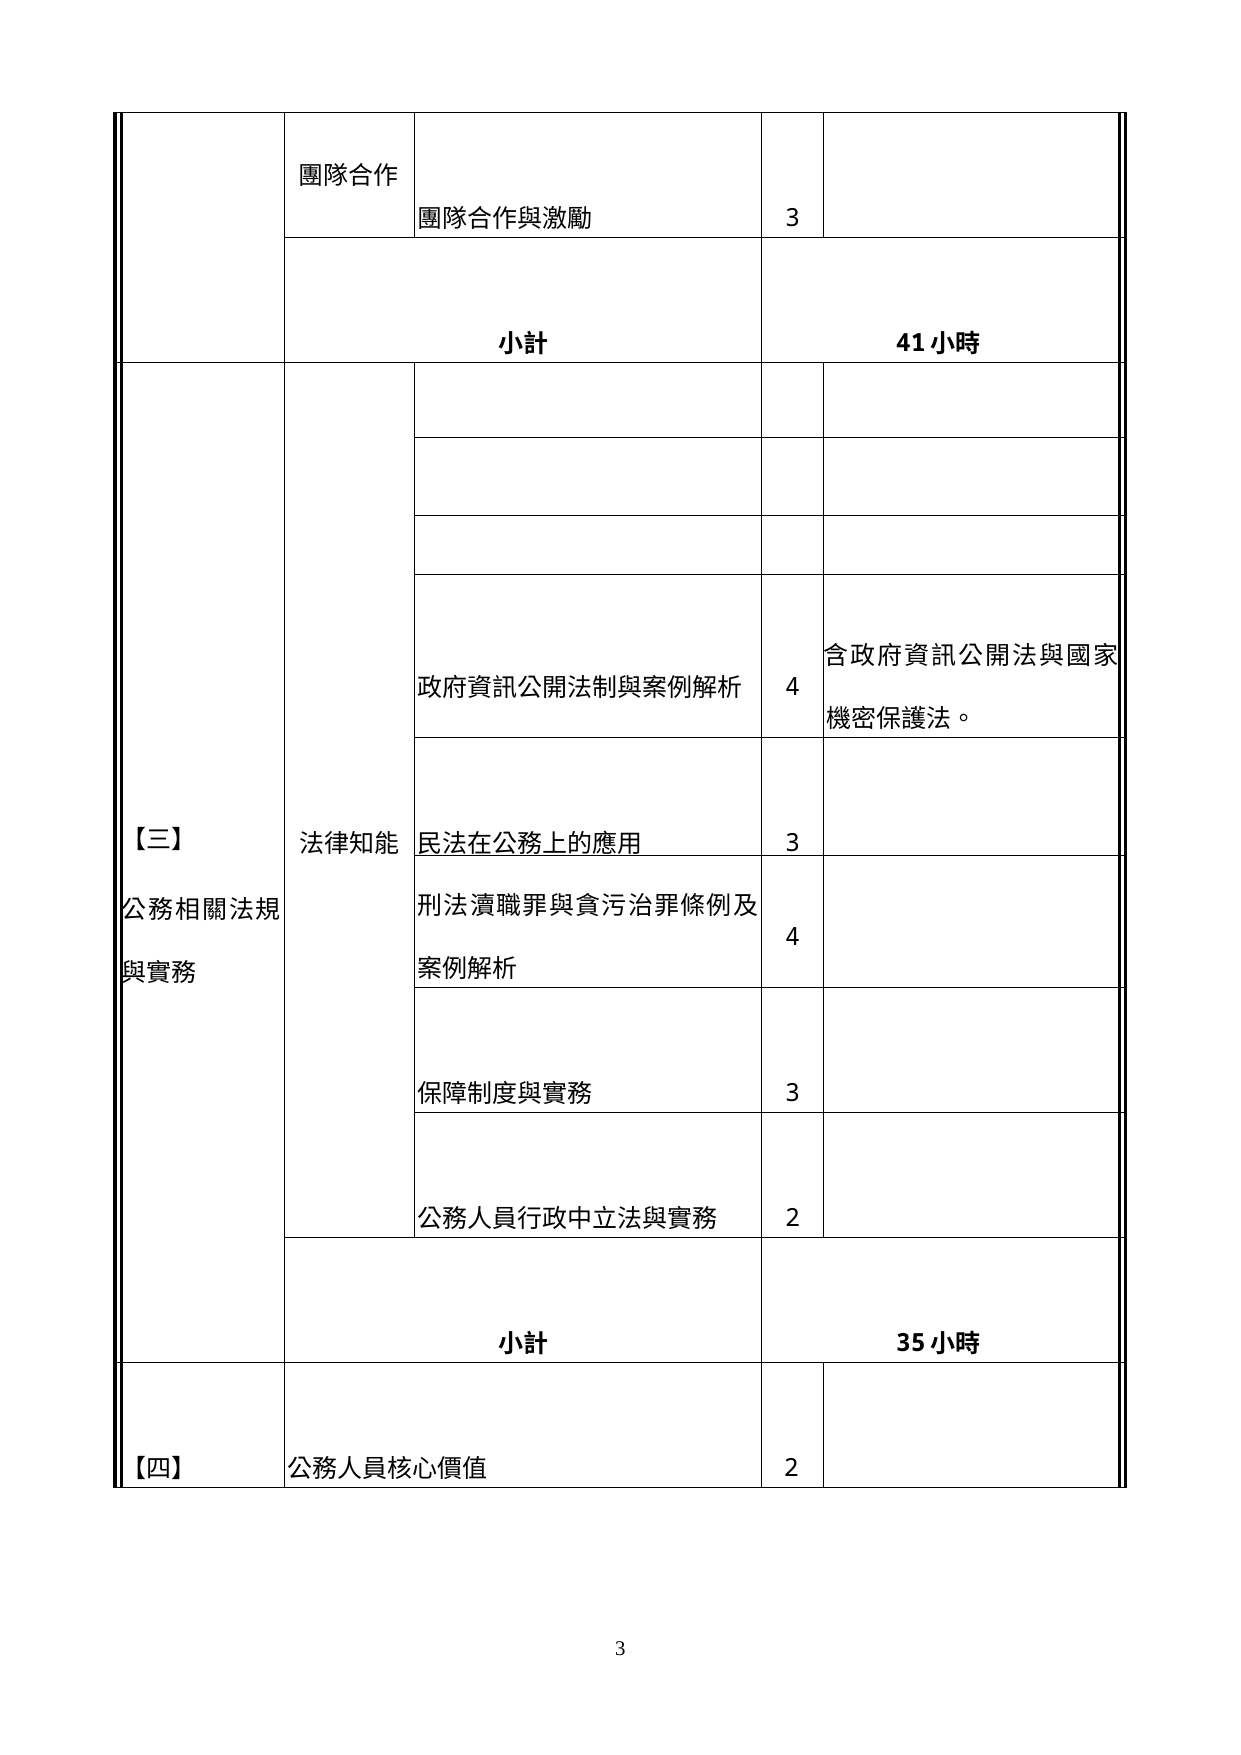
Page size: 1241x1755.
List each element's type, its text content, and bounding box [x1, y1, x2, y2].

table_cell 3 [762, 113, 823, 237]
table_cell 小計 [285, 1238, 761, 1362]
table_cell [824, 988, 1118, 1112]
table_cell [824, 363, 1118, 437]
table_cell 法律知能 [285, 363, 414, 1237]
table_cell 公務人員核心價值 [285, 1363, 761, 1487]
table_cell 保障制度與實務 [415, 988, 761, 1112]
table_cell [824, 516, 1118, 574]
table_cell 2 [762, 1113, 823, 1237]
table_cell [824, 113, 1118, 237]
table_cell 8 [762, 363, 823, 437]
table_cell 團隊合作與激勵 [415, 113, 761, 237]
table_cell 41小時 [762, 238, 1118, 362]
table_cell 消費者保護法與實務 [415, 516, 761, 574]
table_cell [824, 1113, 1118, 1237]
table_cell 3 [762, 738, 823, 855]
table_cell 刑法瀆職罪與貪污治罪條例及案例解析 [415, 856, 761, 987]
table_cell 含政府資訊公開法與國家機密保護法。 [824, 575, 1118, 737]
table_cell [123, 113, 284, 362]
table_cell [824, 1363, 1118, 1487]
table_cell 小計 [285, 238, 761, 362]
table_cell 團隊合作 [285, 113, 414, 237]
table_cell 行政程序法與案例解析 [415, 363, 761, 437]
table_cell 含訴願、行政訴訟及國家賠償。 [824, 438, 1118, 515]
table_cell 4 [762, 575, 823, 737]
table_cell 【三】 公務相關法規與實務 [123, 363, 284, 1362]
table_cell 【四】 [123, 1363, 284, 1487]
table_cell [824, 856, 1118, 987]
table_cell 8 [762, 438, 823, 515]
table_cell 民法在公務上的應用 [415, 738, 761, 855]
table_cell [824, 738, 1118, 855]
table_cell 公務人員行政中立法與實務 [415, 1113, 761, 1237]
table_cell 行政救濟與案例解析 [415, 438, 761, 515]
table_cell 3 [762, 516, 823, 574]
table_cell 4 [762, 856, 823, 987]
table_cell 政府資訊公開法制與案例解析 [415, 575, 761, 737]
table_cell 3 [762, 988, 823, 1112]
table_cell 2 [762, 1363, 823, 1487]
table_cell 35小時 [762, 1238, 1118, 1362]
